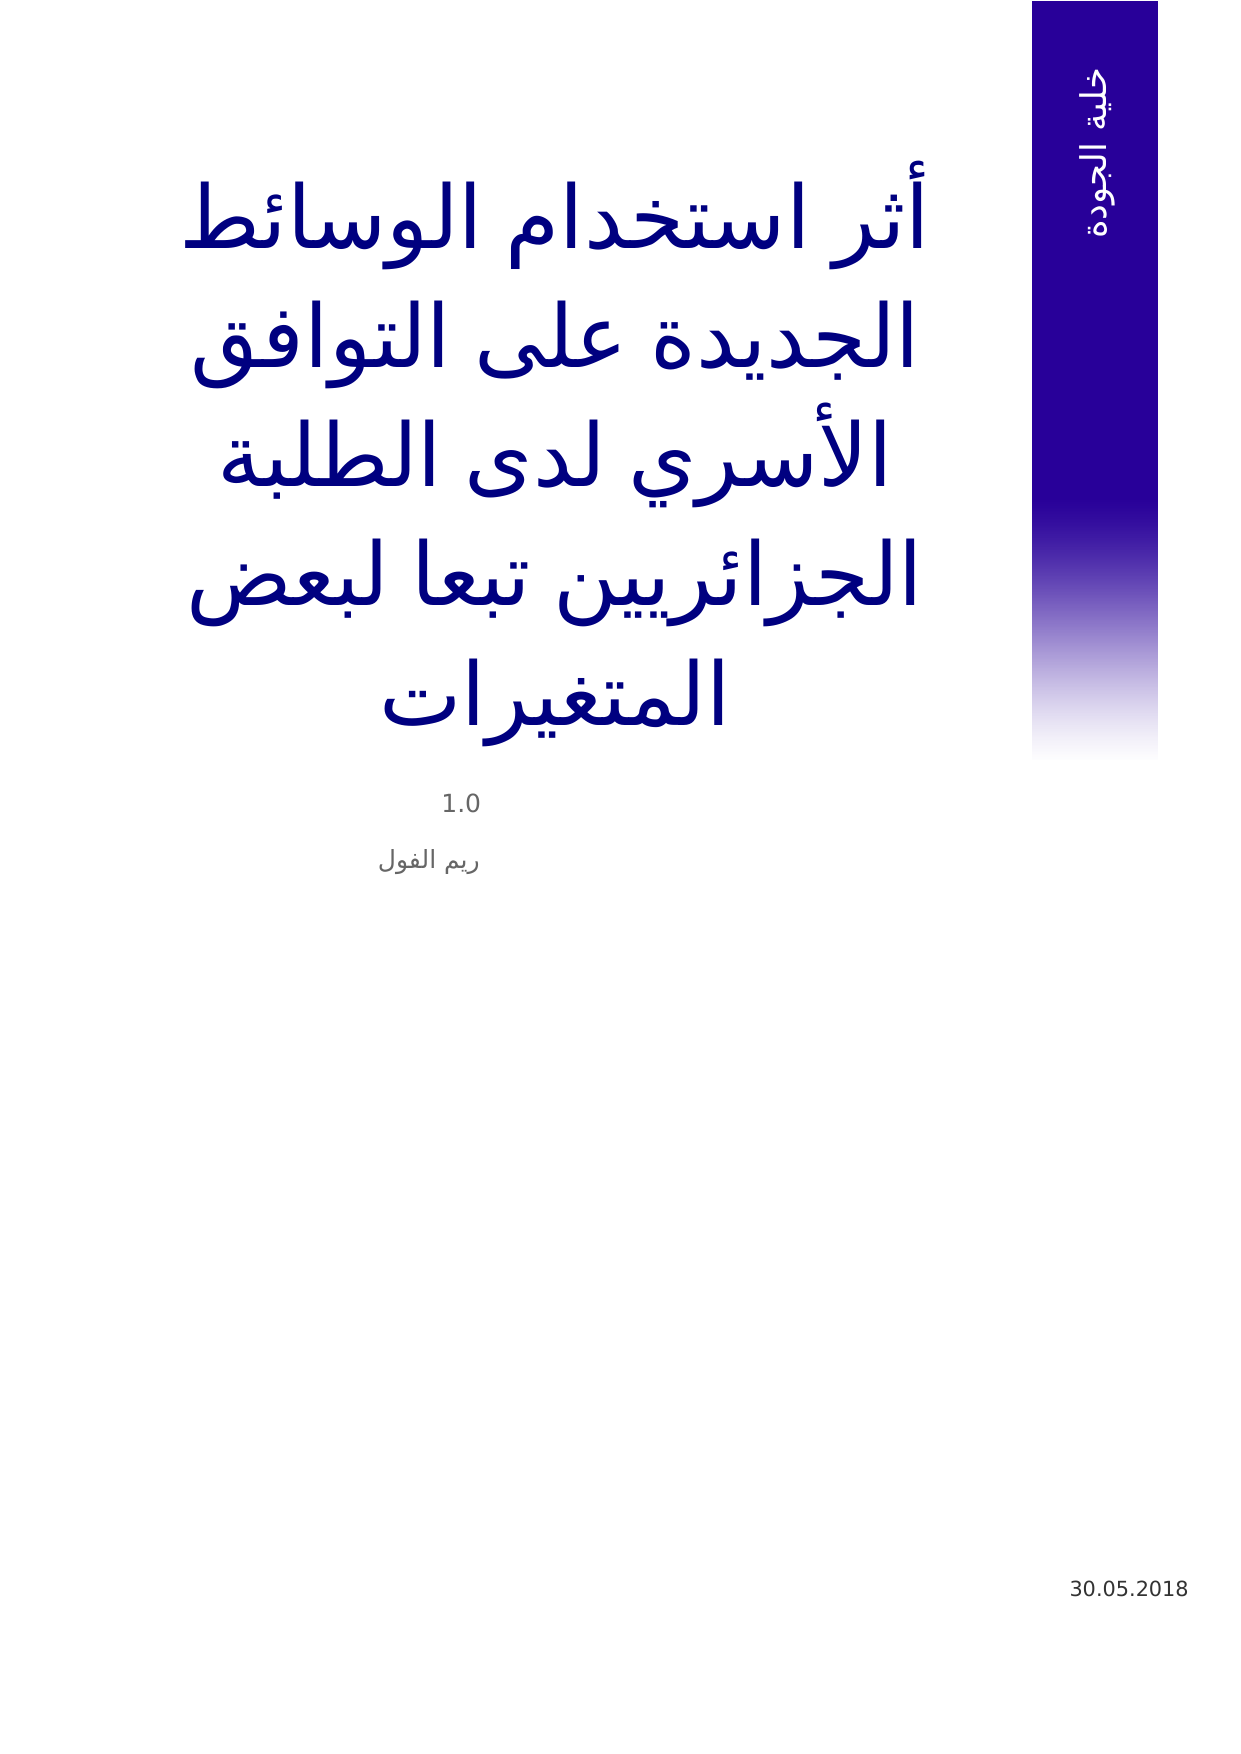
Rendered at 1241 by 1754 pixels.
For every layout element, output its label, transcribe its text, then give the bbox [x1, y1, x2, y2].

text ريم الفول [184, 846, 479, 875]
text 1.0 [186, 789, 481, 819]
title أثر استخدام الوسائط الجديدة على التوافق الأسري لدى الطلبة الجزائريين تبعا لبعض المتغيرات [117, 155, 992, 751]
text خلية الجودة [1046, 68, 1143, 239]
text 30.05.2018 [893, 1577, 1189, 1601]
picture [1032, 1, 1158, 760]
